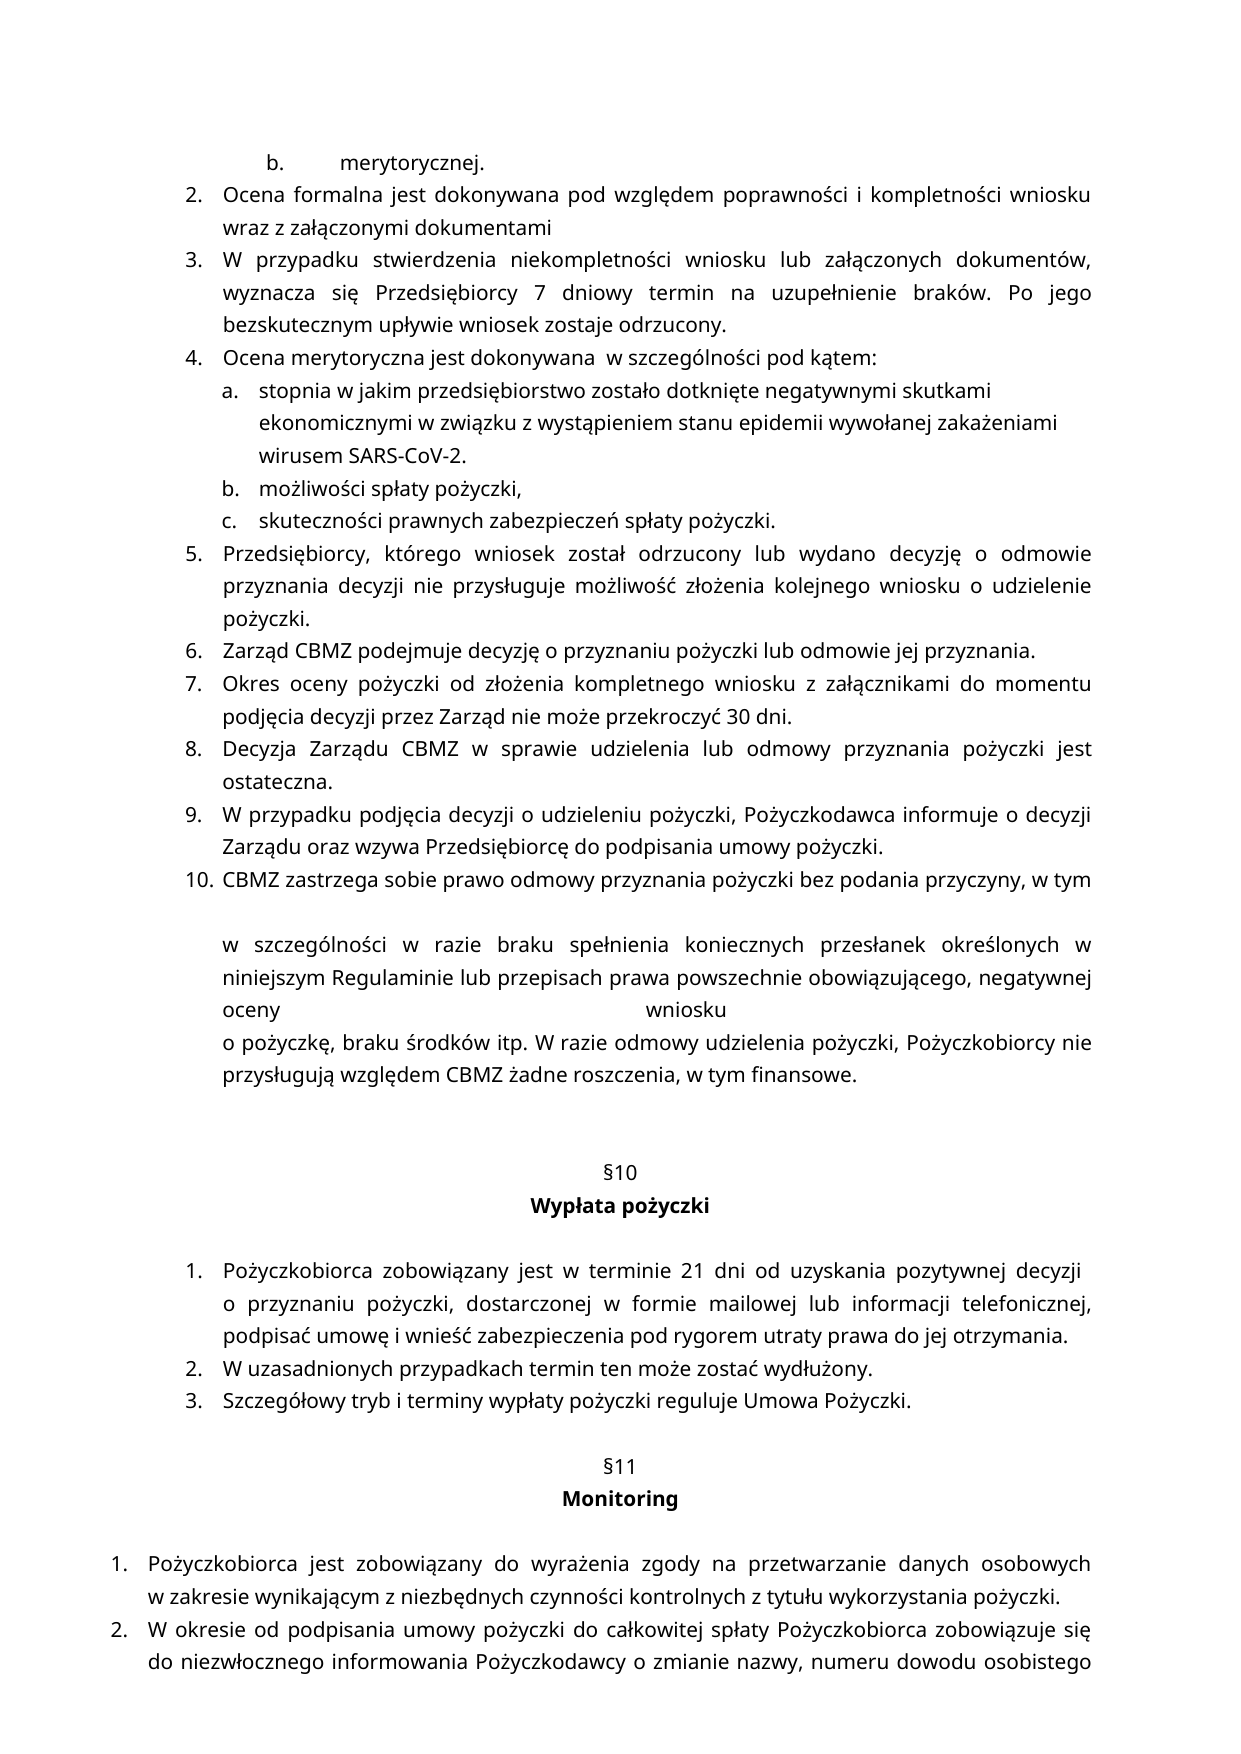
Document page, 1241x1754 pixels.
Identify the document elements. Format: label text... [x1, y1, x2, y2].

list Decyzja Zarządu CBMZ w sprawie udzielenia lub odmowy przyznania pożyczki jest ostateczna. [185, 734, 1093, 796]
list Wypłata pożyczki [148, 1191, 1093, 1219]
list merytorycznej. [266, 148, 1093, 176]
list Pożyczkobiorca zobowiązany jest w terminie 21 dni od uzyskania pozytywnej decyzji o przyznaniu pożyczki, dostarczonej w formie mailowej lub informacji telefonicznej, podpisać umowę i wnieść zabezpieczenia pod rygorem utraty prawa do jej otrzymania. [185, 1256, 1093, 1350]
list stopnia w jakim przedsiębiorstwo zostało dotknięte negatywnymi skutkami ekonomicznymi w związku z wystąpieniem stanu epidemii wywołanej zakażeniami wirusem SARS-CoV-2. [221, 376, 1093, 469]
list Okres oceny pożyczki od złożenia kompletnego wniosku z załącznikami do momentu podjęcia decyzji przez Zarząd nie może przekroczyć 30 dni. [185, 669, 1093, 730]
list CBMZ zastrzega sobie prawo odmowy przyznania pożyczki bez podania przyczyny, w tym w szczególności w razie braku spełnienia koniecznych przesłanek określonych w niniejszym Regulaminie lub przepisach prawa powszechnie obowiązującego, negatywnej oceny wniosku o pożyczkę, braku środków itp. W razie odmowy udzielenia pożyczki, Pożyczkobiorcy nie przysługują względem CBMZ żadne roszczenia, w tym finansowe. [185, 865, 1093, 1089]
list W uzasadnionych przypadkach termin ten może zostać wydłużony. [185, 1354, 1093, 1382]
list W przypadku stwierdzenia niekompletności wniosku lub załączonych dokumentów, wyznacza się Przedsiębiorcy 7 dniowy termin na uzupełnienie braków. Po jego bezskutecznym upływie wniosek zostaje odrzucony. [185, 245, 1093, 339]
list Zarząd CBMZ podejmuje decyzję o przyznaniu pożyczki lub odmowie jej przyznania. [185, 637, 1093, 665]
list Pożyczkobiorca jest zobowiązany do wyrażenia zgody na przetwarzanie danych osobowych w zakresie wynikającym z niezbędnych czynności kontrolnych z tytułu wykorzystania pożyczki. [110, 1549, 1093, 1611]
list skuteczności prawnych zabezpieczeń spłaty pożyczki. [221, 506, 1093, 535]
list Ocena merytoryczna jest dokonywana w szczególności pod kątem: [185, 343, 1093, 372]
list §11 [148, 1452, 1093, 1480]
list możliwości spłaty pożyczki, [221, 474, 1093, 502]
list W przypadku podjęcia decyzji o udzieleniu pożyczki, Pożyczkodawca informuje o decyzji Zarządu oraz wzywa Przedsiębiorcę do podpisania umowy pożyczki. [185, 800, 1093, 861]
text Monitoring [148, 1484, 1093, 1513]
list W okresie od podpisania umowy pożyczki do całkowitej spłaty Pożyczkobiorca zobowiązuje się do niezwłocznego informowania Pożyczkodawcy o zmianie nazwy, numeru dowodu osobistego [110, 1615, 1093, 1676]
list Szczegółowy tryb i terminy wypłaty pożyczki reguluje Umowa Pożyczki. [185, 1387, 1093, 1415]
list Ocena formalna jest dokonywana pod względem poprawności i kompletności wniosku wraz z załączonymi dokumentami [185, 180, 1093, 241]
list Przedsiębiorcy, którego wniosek został odrzucony lub wydano decyzję o odmowie przyznania decyzji nie przysługuje możliwość złożenia kolejnego wniosku o udzielenie pożyczki. [185, 539, 1093, 632]
list §10 [148, 1158, 1093, 1187]
